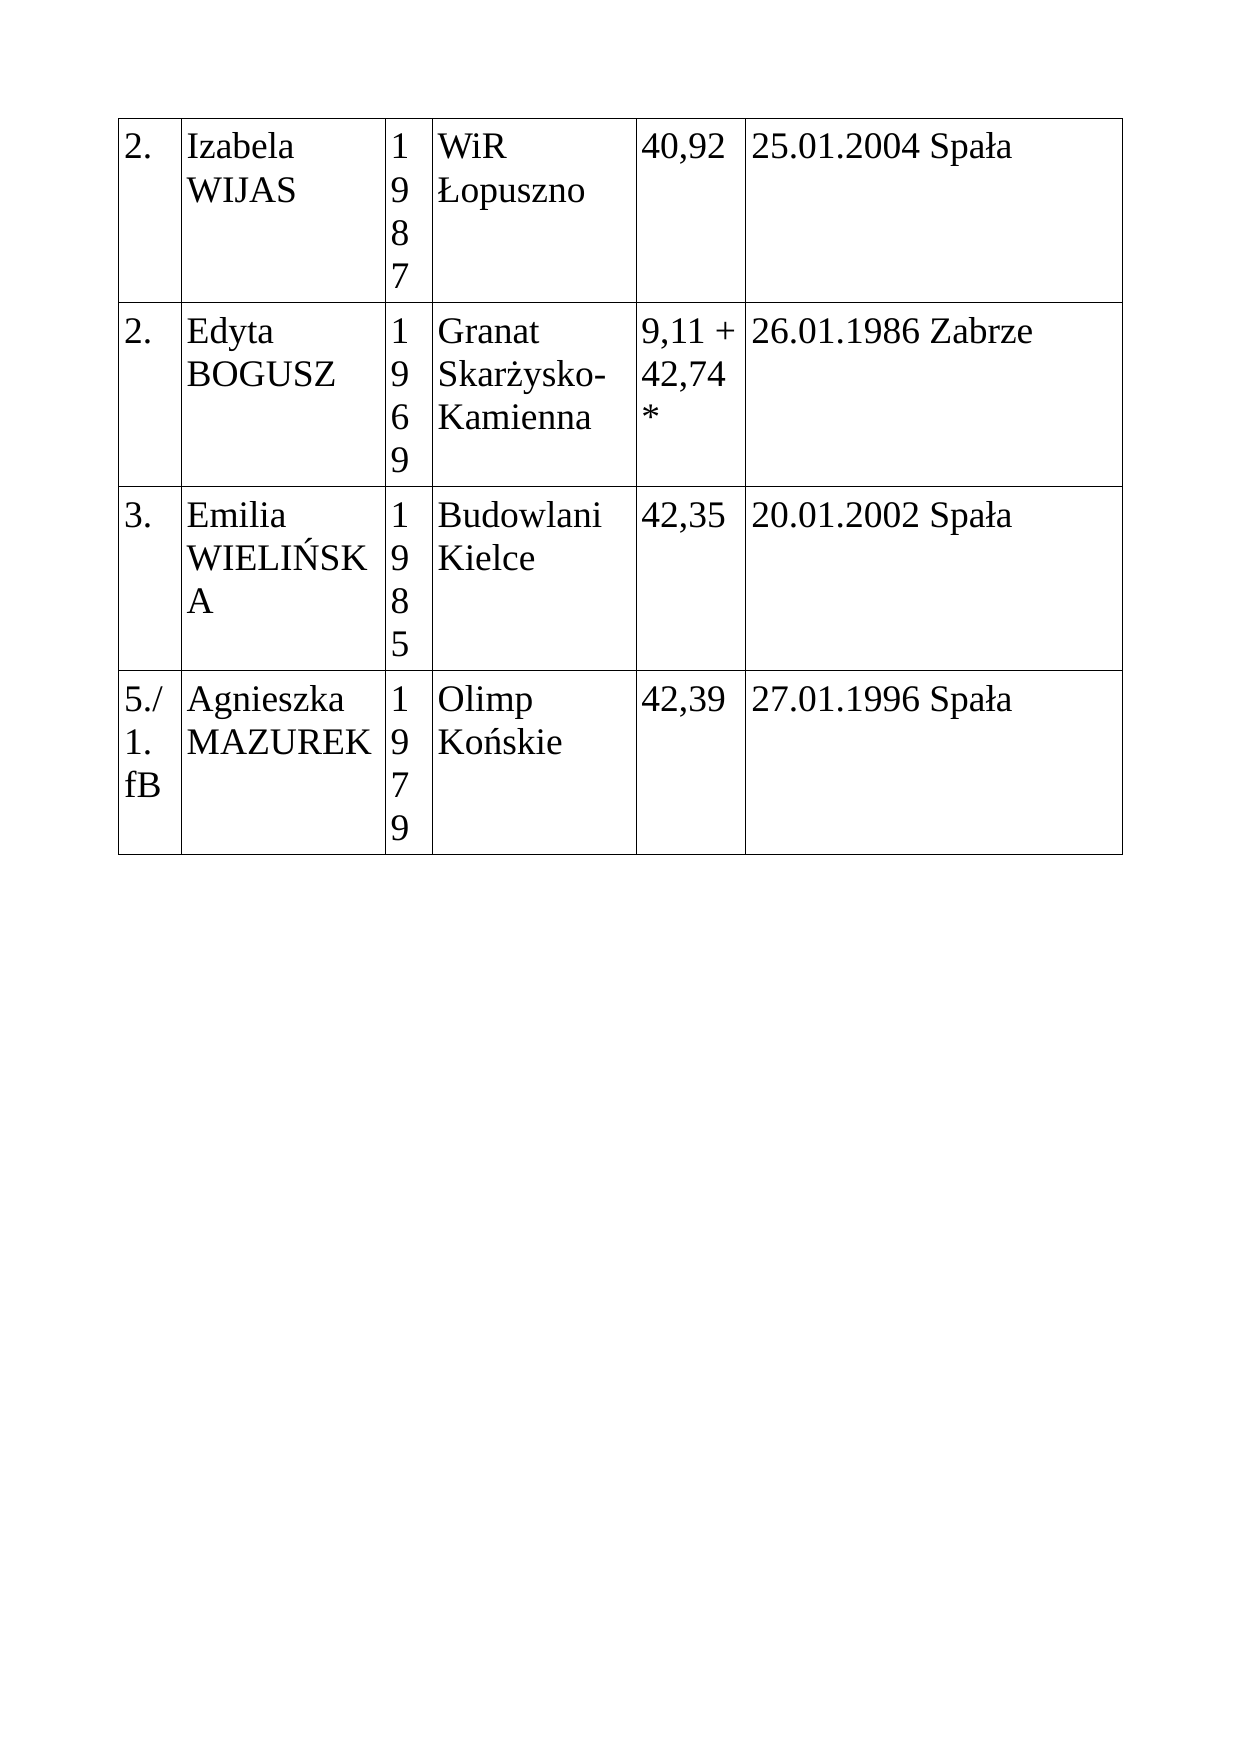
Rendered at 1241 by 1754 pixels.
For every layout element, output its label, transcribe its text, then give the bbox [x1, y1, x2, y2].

table_cell Edyta BOGUSZ [182, 303, 385, 486]
table_cell Agnieszka MAZUREK [182, 671, 385, 854]
table_cell 9,11 + 42,74* [637, 303, 745, 486]
table_cell Granat Skarżysko-Kamienna [433, 303, 636, 486]
table_cell WiR Łopuszno [433, 119, 636, 302]
table_cell 2. [119, 303, 181, 486]
table_cell 20.01.2002 Spała [746, 487, 1122, 670]
table_cell 3. [119, 487, 181, 670]
table_cell 27.01.1996 Spała [746, 671, 1122, 854]
table_cell 42,39 [637, 671, 745, 854]
table_cell 25.01.2004 Spała [746, 119, 1122, 302]
table_cell 26.01.1986 Zabrze [746, 303, 1122, 486]
table_cell 1979 [386, 671, 432, 854]
table_cell 42,35 [637, 487, 745, 670]
table_cell Olimp Końskie [433, 671, 636, 854]
table_cell 1969 [386, 303, 432, 486]
table_cell 1985 [386, 487, 432, 670]
table_cell 1987 [386, 119, 432, 302]
table_cell 5./1. fB [119, 671, 181, 854]
table_cell 2. [119, 119, 181, 302]
table_cell Izabela WIJAS [182, 119, 385, 302]
table_cell 40,92 [637, 119, 745, 302]
table_cell Budowlani Kielce [433, 487, 636, 670]
table_cell Emilia WIELIŃSKA [182, 487, 385, 670]
